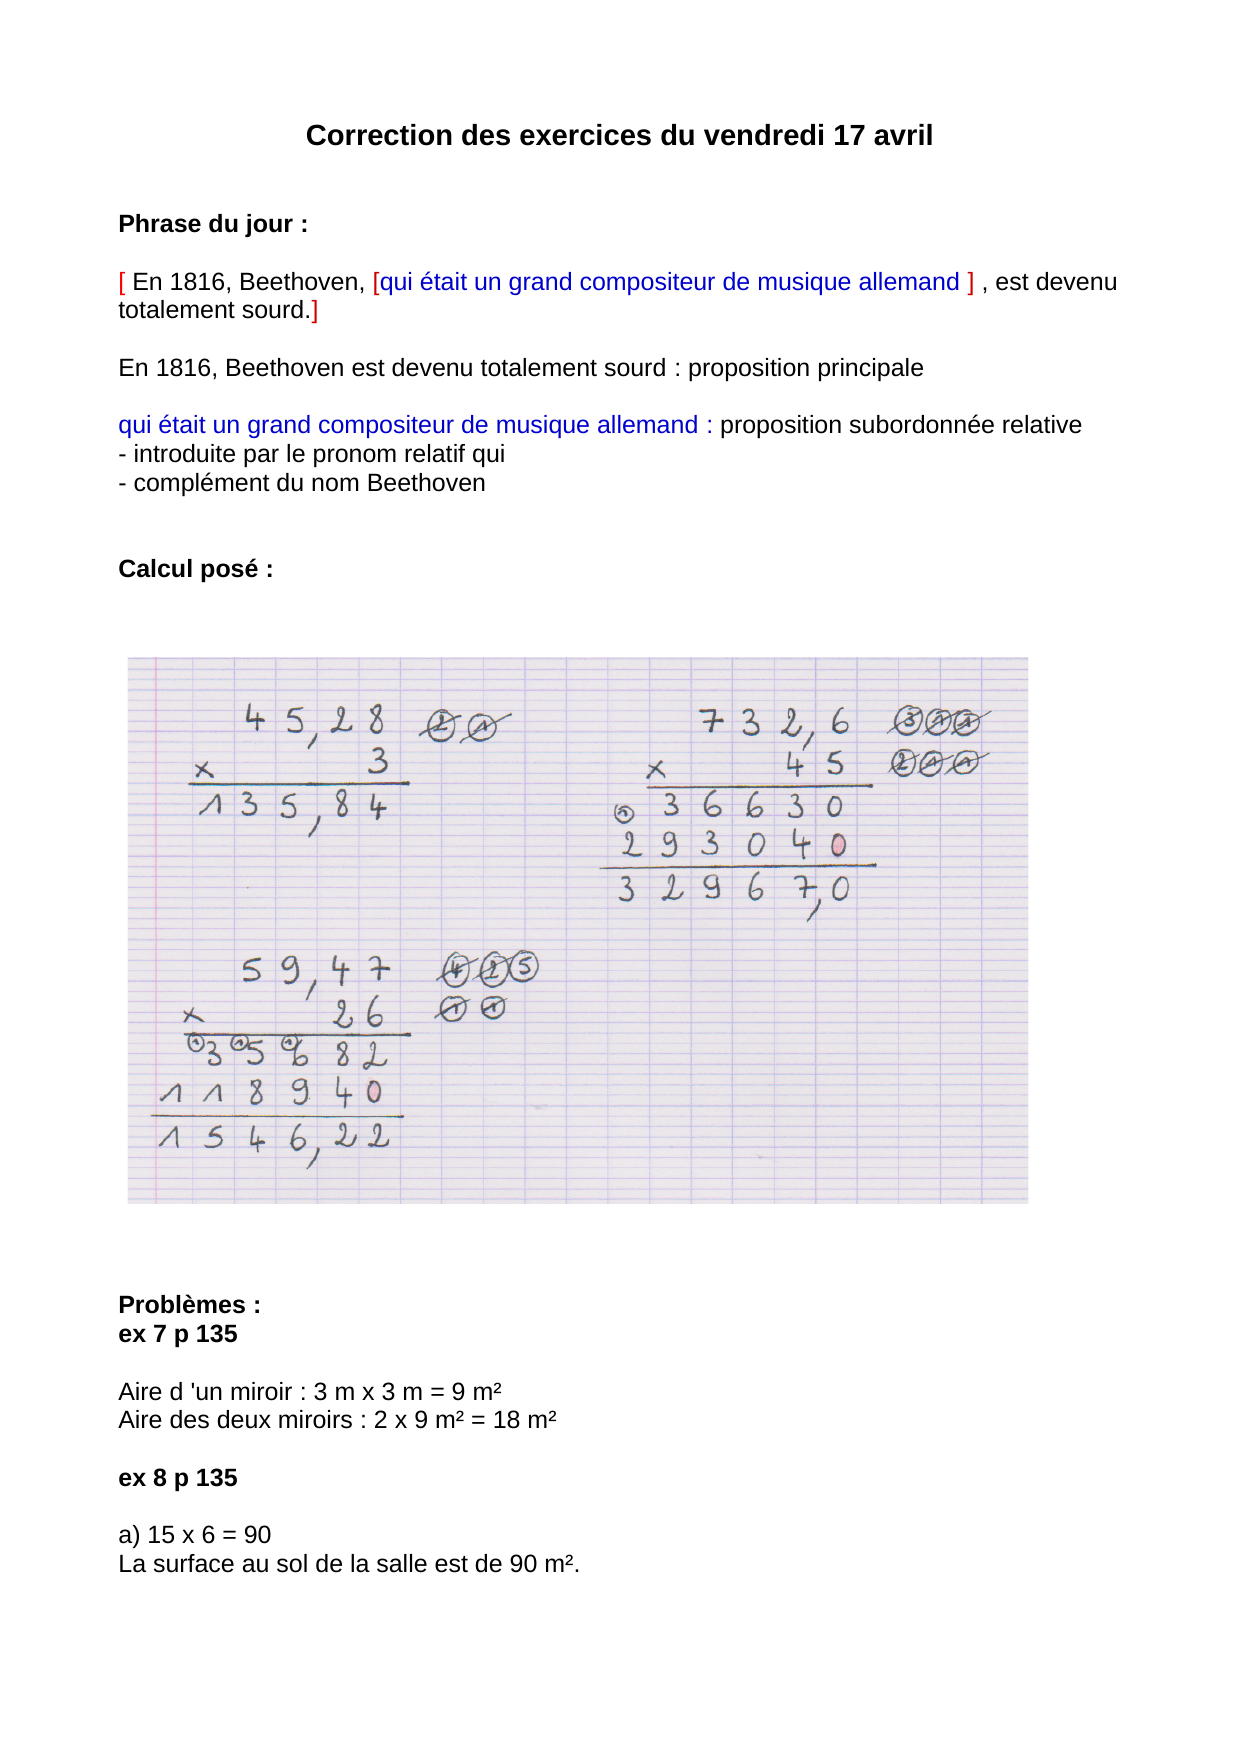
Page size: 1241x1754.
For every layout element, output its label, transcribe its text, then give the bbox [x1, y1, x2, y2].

text - introduite par le pronom relatif qui [118, 439, 1122, 468]
text [ En 1816, Beethoven, [qui était un grand compositeur de musique allemand ] , est devenu totalement sourd.] [118, 267, 1122, 324]
text qui était un grand compositeur de musique allemand : proposition subordonnée relative [118, 410, 1122, 439]
text Aire d 'un miroir : 3 m x 3 m = 9 m² [118, 1376, 1122, 1405]
text Phrase du jour : [118, 209, 1122, 238]
text La surface au sol de la salle est de 90 m². [118, 1549, 1122, 1578]
text ex 8 p 135 [118, 1463, 1122, 1491]
text - complément du nom Beethoven [118, 468, 1122, 497]
text Correction des exercices du vendredi 17 avril [118, 118, 1122, 152]
text ex 7 p 135 [118, 1319, 1122, 1348]
text Problèmes : [118, 1290, 1122, 1319]
text Aire des deux miroirs : 2 x 9 m² = 18 m² [118, 1405, 1122, 1434]
text a) 15 x 6 = 90 [118, 1520, 1122, 1549]
text En 1816, Beethoven est devenu totalement sourd : proposition principale [118, 353, 1122, 382]
picture [127, 657, 1029, 1204]
text Calcul posé : [118, 554, 1122, 583]
